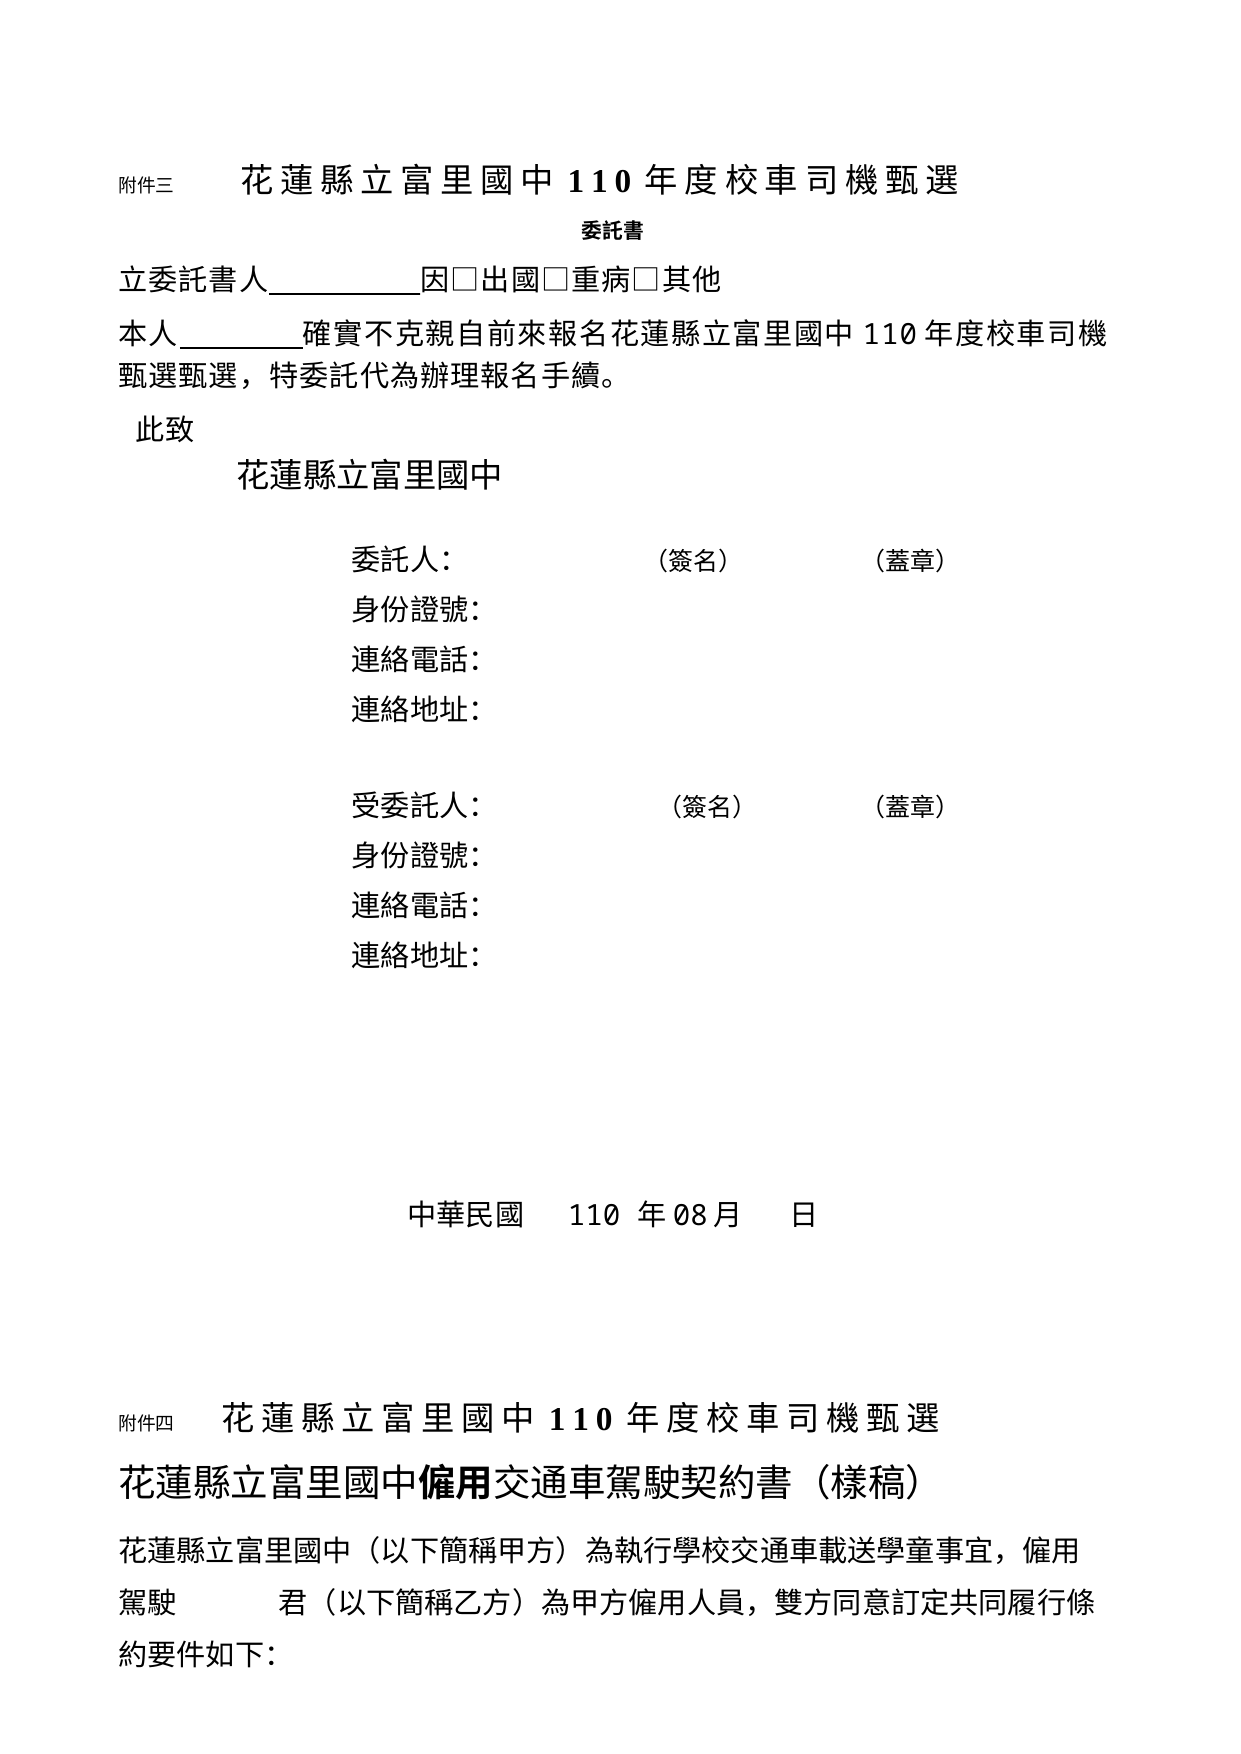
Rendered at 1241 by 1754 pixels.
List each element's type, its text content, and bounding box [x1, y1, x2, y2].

text 連絡地址： [118, 686, 1107, 728]
text 附件三 花蓮縣立富里國中110年度校車司機甄選 [118, 153, 1107, 202]
text 委託書 [118, 214, 1107, 244]
text 附件四 花蓮縣立富里國中110年度校車司機甄選 [118, 1392, 1107, 1440]
text 身份證號： [118, 833, 1107, 875]
text 連絡地址： [118, 932, 1107, 975]
text 花蓮縣立富里國中（以下簡稱甲方）為執行學校交通車載送學童事宜，僱用駕駛 君（以下簡稱乙方）為甲方僱用人員，雙方同意訂定共同履行條約要件如下： [118, 1520, 1107, 1676]
text 此致 [118, 406, 1107, 449]
text 中華民國 110 年08月21日 [118, 1184, 1107, 1236]
text 立委託書人 因□出國□重病□其他 [118, 257, 1107, 299]
text 受委託人： （簽名） （蓋章） [118, 783, 1107, 825]
text 本人 確實不克親自前來報名花蓮縣立富里國中110年度校車司機甄選甄選，特委託代為辦理報名手續。 [118, 310, 1107, 395]
text 連絡電話： [118, 883, 1107, 925]
text 連絡電話： [118, 636, 1107, 678]
text 委託人： （簽名） （蓋章） [118, 537, 1107, 579]
text 身份證號： [118, 586, 1107, 629]
text 花蓮縣立富里國中僱用交通車駕駛契約書（樣稿） [118, 1453, 1107, 1507]
text 花蓮縣立富里國中 [118, 449, 1107, 497]
